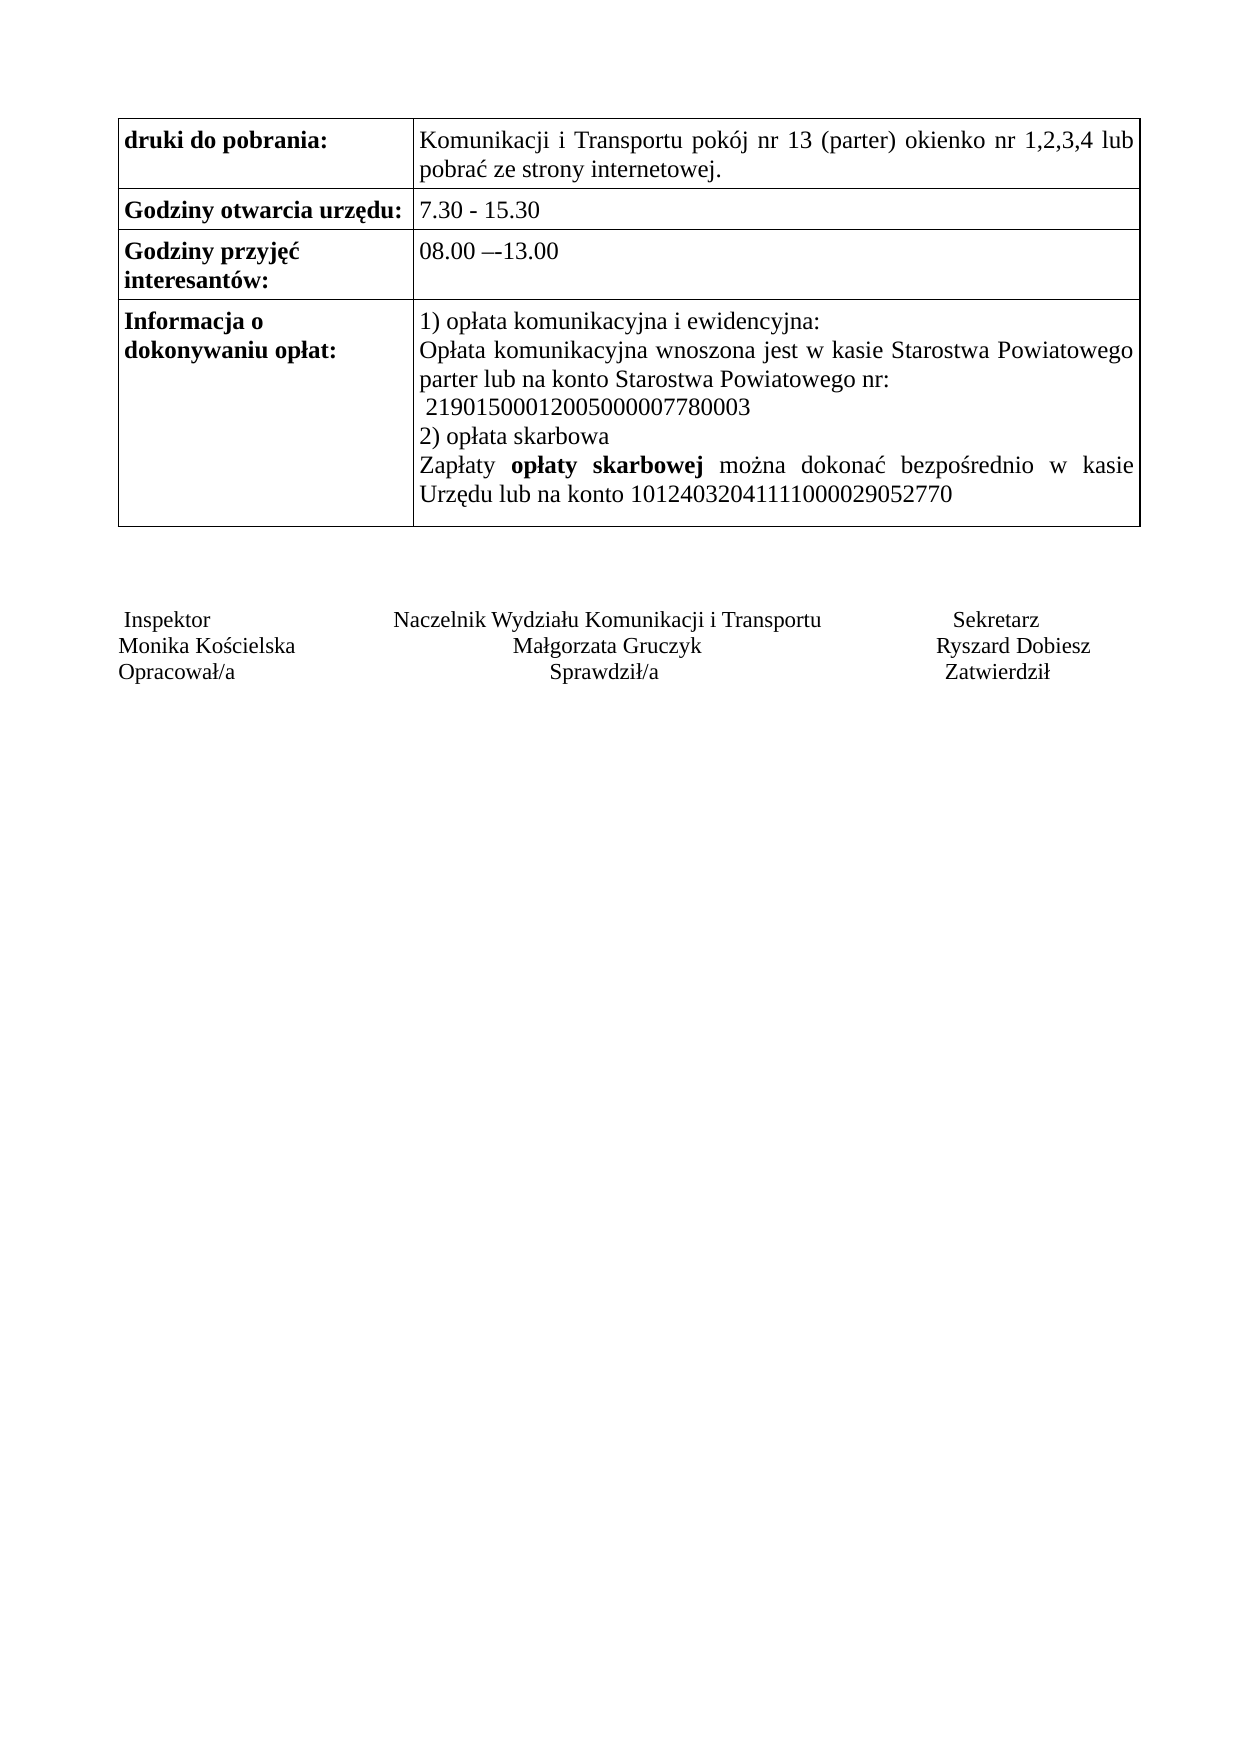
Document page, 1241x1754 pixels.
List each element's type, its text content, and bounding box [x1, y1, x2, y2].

table_cell Godziny przyjęć interesantów: [119, 230, 413, 299]
table_cell 08.00 –-13.00 [414, 230, 1139, 299]
table_cell druki do pobrania: [119, 119, 413, 188]
table_cell Informacja o dokonywaniu opłat: [119, 300, 413, 526]
text Opracował/a Sprawdził/a Zatwierdził [118, 658, 1122, 685]
text Monika Kościelska Małgorzata Gruczyk Ryszard Dobiesz [118, 632, 1122, 658]
text Inspektor Naczelnik Wydziału Komunikacji i Transportu Sekretarz [118, 606, 1122, 632]
table_cell Godziny otwarcia urzędu: [119, 189, 413, 229]
table_cell 1) opłata komunikacyjna i ewidencyjna: Opłata komunikacyjna wnoszona jest w kasie Starostwa Powiatowego parter lub na konto Starostwa Powiatowego nr: 21901500012005000007780003 2) opłata skarbowa Zapłaty opłaty skarbowej można dokonać bezpośrednio w kasie Urzędu lub na konto 10124032041111000029052770 [414, 300, 1139, 526]
table_cell 7.30 - 15.30 [414, 189, 1139, 229]
table_cell Komunikacji i Transportu pokój nr 13 (parter) okienko nr 1,2,3,4 lub pobrać ze strony internetowej. [414, 119, 1139, 188]
